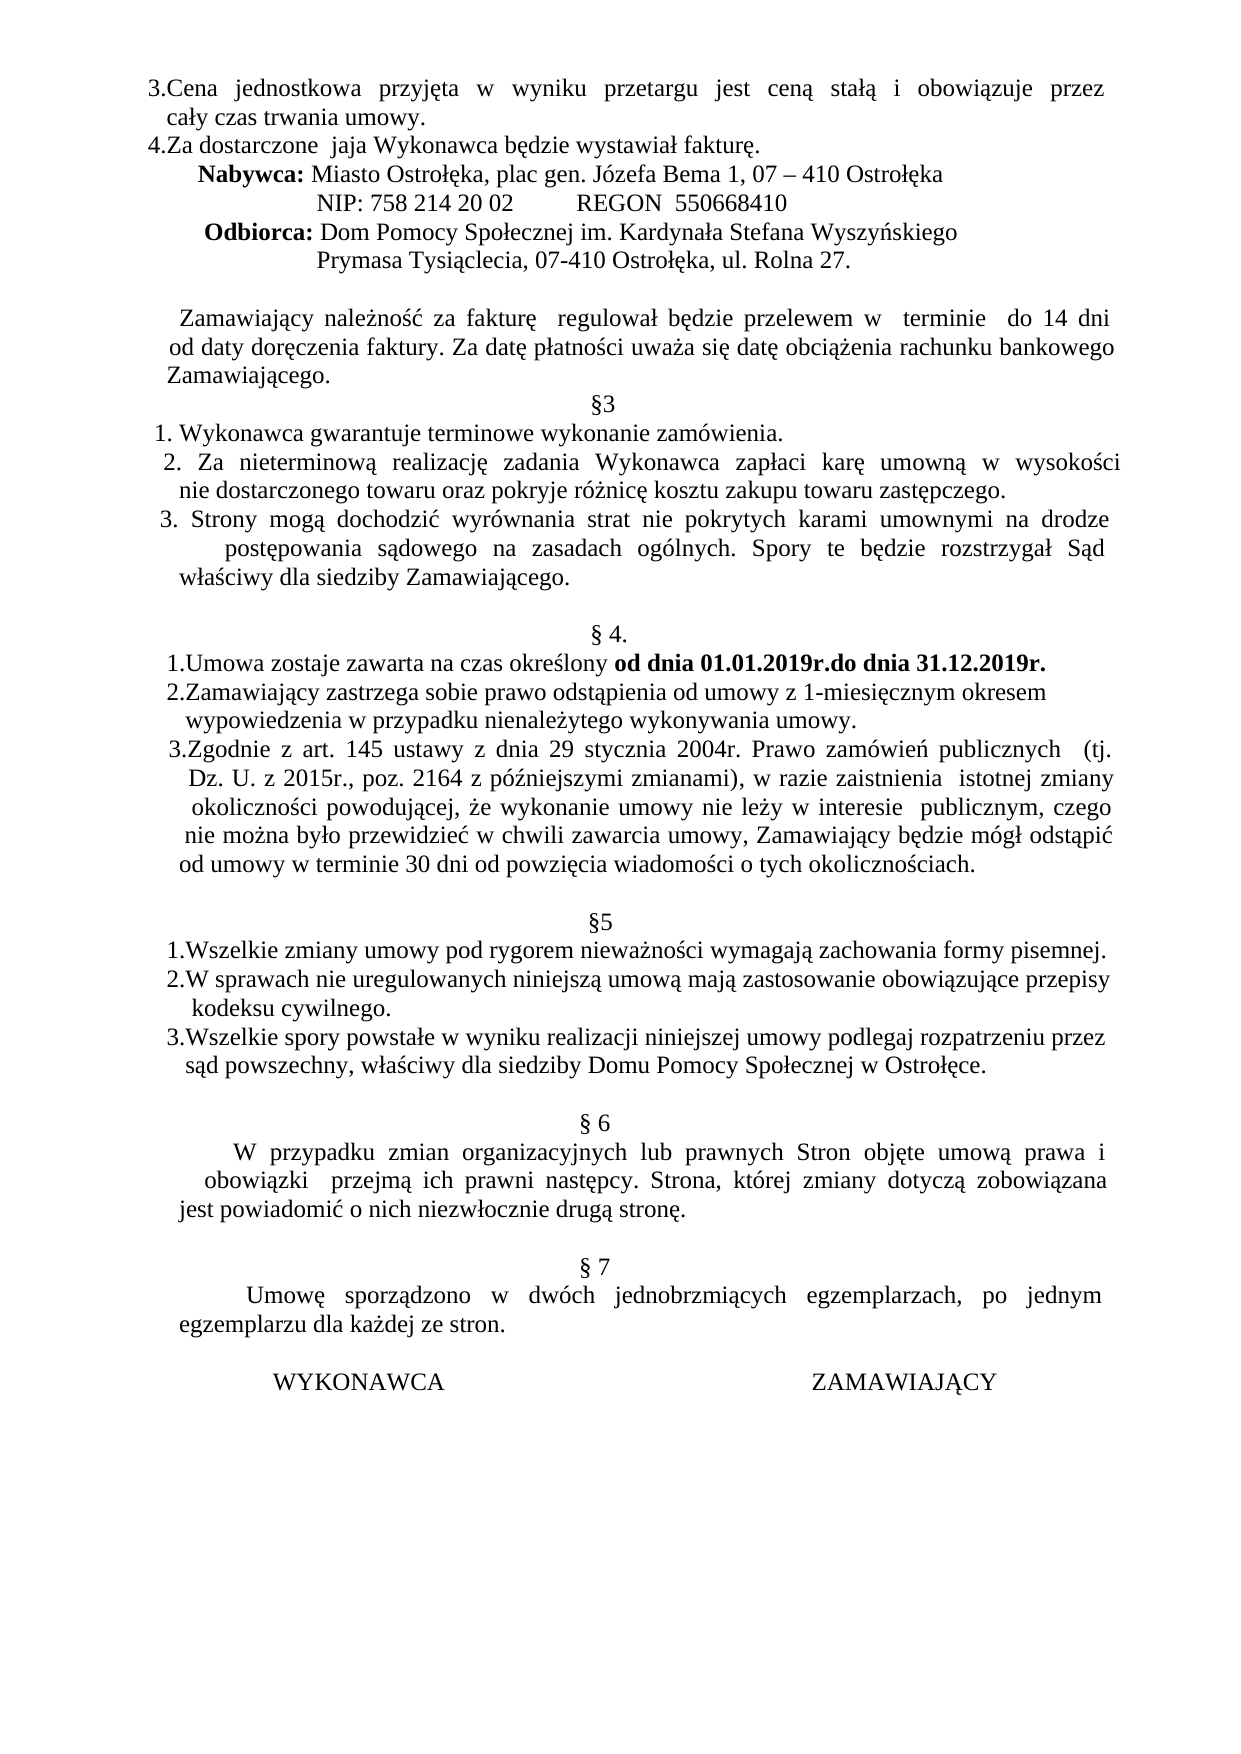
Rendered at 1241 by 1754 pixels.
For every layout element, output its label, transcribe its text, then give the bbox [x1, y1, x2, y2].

text WYKONAWCA ZAMAWIAJĄCY [148, 1367, 1122, 1396]
text 3.Wszelkie spory powstałe w wyniku realizacji niniejszej umowy podlegaj rozpatrzeniu przez sąd powszechny, właściwy dla siedziby Domu Pomocy Społecznej w Ostrołęce. [148, 1022, 1122, 1079]
text 3.Cena jednostkowa przyjęta w wyniku przetargu jest ceną stałą i obowiązuje przez cały czas trwania umowy. [148, 73, 1122, 131]
text 2. Za nieterminową realizację zadania Wykonawca zapłaci karę umowną w wysokości nie dostarczonego towaru oraz pokryje różnicę kosztu zakupu towaru zastępczego. [148, 447, 1122, 504]
text 1.Umowa zostaje zawarta na czas określony od dnia 01.01.2019r.do dnia 31.12.2019r. [148, 648, 1122, 677]
text § 6 [516, 1108, 1171, 1137]
text § 7 [516, 1252, 1122, 1281]
text 3.Zgodnie z art. 145 ustawy z dnia 29 stycznia 2004r. Prawo zamówień publicznych (tj. Dz. U. z 2015r., poz. 2164 z późniejszymi zmianami), w razie zaistnienia istotnej zmiany okoliczności powodującej, że wykonanie umowy nie leży w interesie publicznym, czego nie można było przewidzieć w chwili zawarcia umowy, Zamawiający będzie mógł odstąpić od umowy w terminie 30 dni od powzięcia wiadomości o tych okolicznościach. [148, 734, 1122, 878]
text Prymasa Tysiąclecia, 07-410 Ostrołęka, ul. Rolna 27. [223, 246, 1122, 274]
text 3. Strony mogą dochodzić wyrównania strat nie pokrytych karami umownymi na drodze postępowania sądowego na zasadach ogólnych. Spory te będzie rozstrzygał Sąd właściwy dla siedziby Zamawiającego. [148, 504, 1122, 591]
text 2.W sprawach nie uregulowanych niniejszą umową mają zastosowanie obowiązujące przepisy kodeksu cywilnego. [148, 964, 1120, 1022]
text 1.Wszelkie zmiany umowy pod rygorem nieważności wymagają zachowania formy pisemnej. [148, 936, 1122, 964]
text Zamawiający należność za fakturę regulował będzie przelewem w terminie do 14 dni od daty doręczenia faktury. Za datę płatności uważa się datę obciążenia rachunku bankowego Zamawiającego. [148, 303, 1122, 389]
text 4.Za dostarczone jaja Wykonawca będzie wystawiał fakturę. [148, 131, 1122, 159]
text W przypadku zmian organizacyjnych lub prawnych Stron objęte umową prawa i obowiązki przejmą ich prawni następcy. Strona, której zmiany dotyczą zobowiązana jest powiadomić o nich niezwłocznie drugą stronę. [129, 1137, 1120, 1223]
text Odbiorca: Dom Pomocy Społecznej im. Kardynała Stefana Wyszyńskiego [148, 217, 1122, 246]
text 1. Wykonawca gwarantuje terminowe wykonanie zamówienia. [148, 418, 1122, 447]
text wypowiedzenia w przypadku nienależytego wykonywania umowy. [148, 706, 1122, 734]
text NIP: 758 214 20 02 REGON 550668410 [148, 188, 1122, 217]
text Umowę sporządzono w dwóch jednobrzmiących egzemplarzach, po jednym egzemplarzu dla każdej ze stron. [148, 1281, 1122, 1338]
text Nabywca: Miasto Ostrołęka, plac gen. Józefa Bema 1, 07 – 410 Ostrołęka [148, 159, 1122, 188]
text § 4. [516, 619, 1122, 648]
text §5 [148, 907, 1122, 936]
text §3 [148, 389, 1122, 418]
text 2.Zamawiający zastrzega sobie prawo odstąpienia od umowy z 1-miesięcznym okresem [148, 677, 1122, 706]
